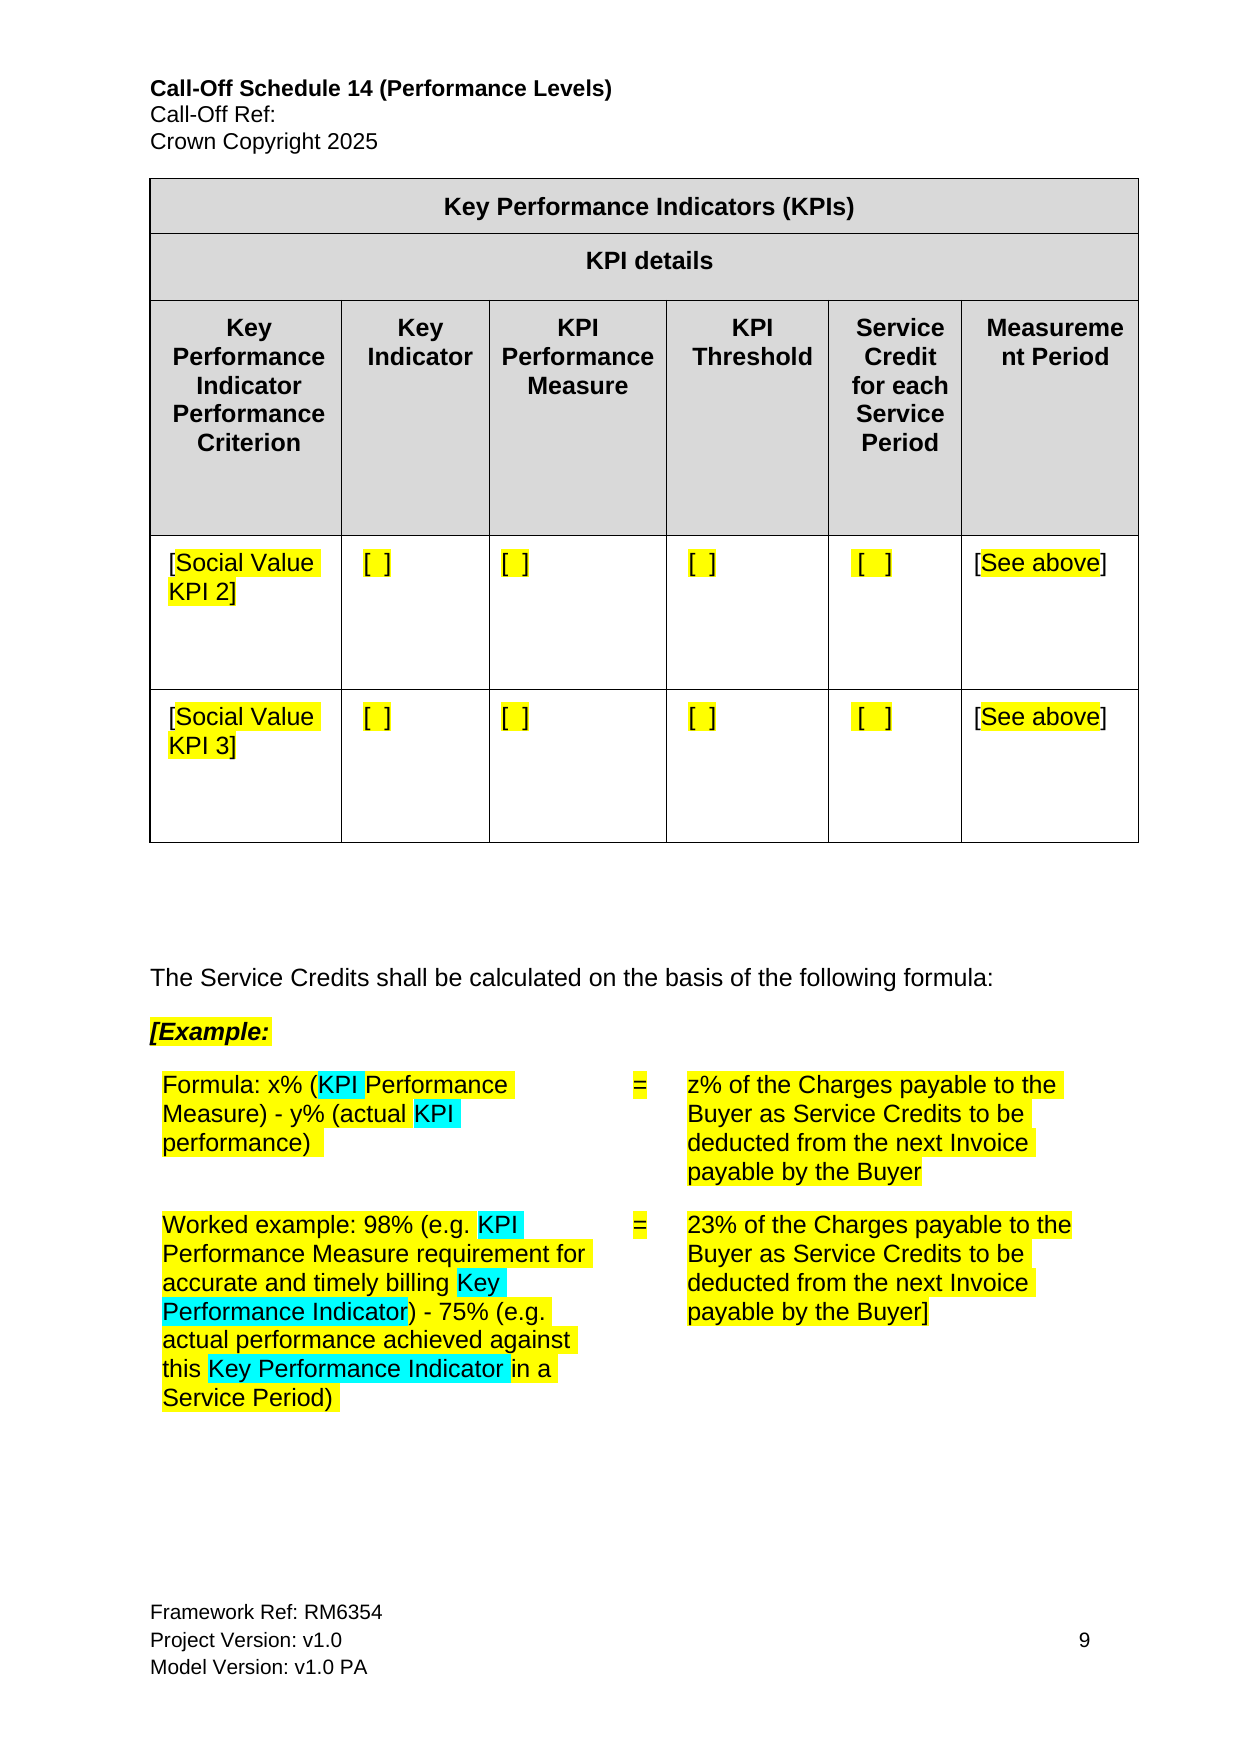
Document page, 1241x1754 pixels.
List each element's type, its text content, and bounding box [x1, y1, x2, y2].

text [Example: [150, 1017, 1090, 1046]
table_cell Worked example: 98% (e.g. KPI Performance Measure requirement for accurate and timely billing Key Performance Indicator) - 75% (e.g. actual performance achieved against this Key Performance Indicator in a Service Period) [150, 1198, 605, 1478]
table_cell [See above] [962, 690, 1138, 842]
table_cell = [605, 1198, 675, 1478]
text The Service Credits shall be calculated on the basis of the following formula: [150, 963, 1090, 992]
table_cell [ ] [342, 536, 489, 688]
table_cell [ ] [829, 690, 961, 842]
table_cell KPI details [151, 234, 1138, 300]
table_cell [Social Value KPI 3] [151, 690, 341, 842]
table_cell [Social Value KPI 2] [151, 536, 341, 688]
table_cell 23% of the Charges payable to the Buyer as Service Credits to be deducted from the next Invoice payable by the Buyer] [675, 1198, 1090, 1478]
table_header Formula: x% (KPI Performance Measure) - y% (actual KPI performance) [150, 1058, 605, 1198]
table_cell [ ] [342, 690, 489, 842]
table_cell [ ] [829, 536, 961, 688]
table_cell [ ] [490, 690, 666, 842]
table_cell Key Indicator [342, 301, 489, 535]
table_cell [See above] [962, 536, 1138, 688]
table_cell [ ] [667, 536, 828, 688]
table_cell KPI Performance Measure [490, 301, 666, 535]
table_header z% of the Charges payable to the Buyer as Service Credits to be deducted from the next Invoice payable by the Buyer [675, 1058, 1090, 1198]
table_cell Measurement Period [962, 301, 1138, 535]
table_cell [ ] [490, 536, 666, 688]
table_cell [ ] [667, 690, 828, 842]
table_header Key Performance Indicators (KPIs) [151, 179, 1138, 233]
table_cell Service Credit for each Service Period [829, 301, 961, 535]
table_cell KPI Threshold [667, 301, 828, 535]
table_cell Key Performance Indicator Performance Criterion [151, 301, 341, 535]
table_header = [605, 1058, 675, 1198]
